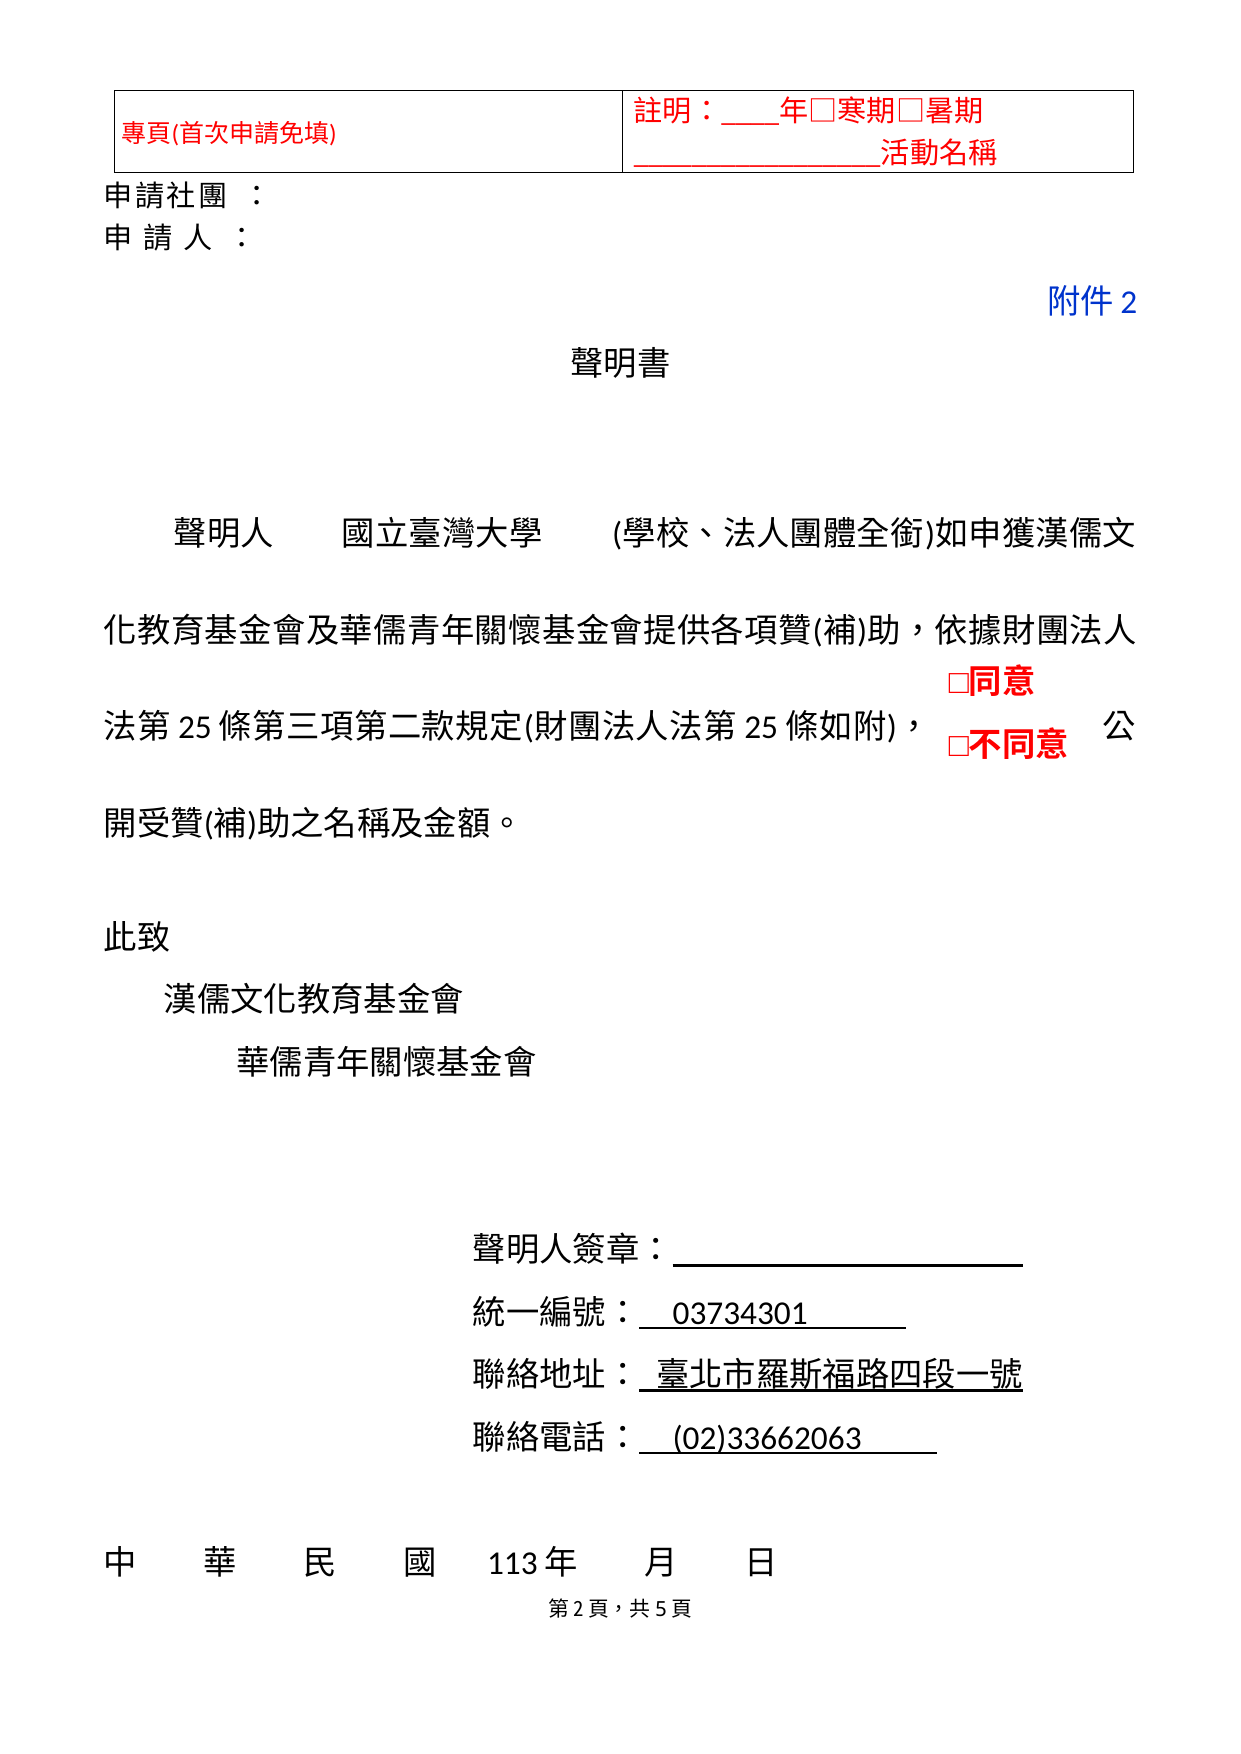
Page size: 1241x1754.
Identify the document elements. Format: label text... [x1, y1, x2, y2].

text 聲明書 [103, 320, 1137, 382]
text 附件2 [103, 257, 1137, 320]
text 聲明人 國立臺灣大學 (學校、法人團體全銜)如申獲漢儒文化教育基金會及華儒青年關懷基金會提供各項贊(補)助，依據財團法人法第25條第三項第二款規定(財團法人法第25條如附)， 公開受贊(補)助之名稱及金額。 [103, 507, 1137, 845]
text □不同意 [949, 717, 1087, 766]
text 申請社團 ： [103, 173, 1137, 215]
text 聯絡電話： (02)33662063 [472, 1393, 1137, 1456]
text 華儒青年關懷基金會 [236, 1018, 1137, 1081]
text 此致 [103, 893, 1137, 956]
text 中 華 民 國 113年 月 日 [103, 1518, 1137, 1581]
table_cell 註明：____年□寒期□暑期 _________________活動名稱 [623, 91, 1133, 172]
text 統一編號： 03734301 [472, 1268, 1137, 1331]
table_cell 專頁(首次申請免填) [115, 91, 622, 172]
text 漢儒文化教育基金會 [103, 956, 1137, 1018]
text □同意 [949, 654, 1087, 703]
text 聯絡地址： 臺北市羅斯福路四段一號 [472, 1331, 1137, 1393]
text 聲明人簽章： [472, 1206, 1137, 1268]
text 申請人 ： [103, 215, 1137, 257]
